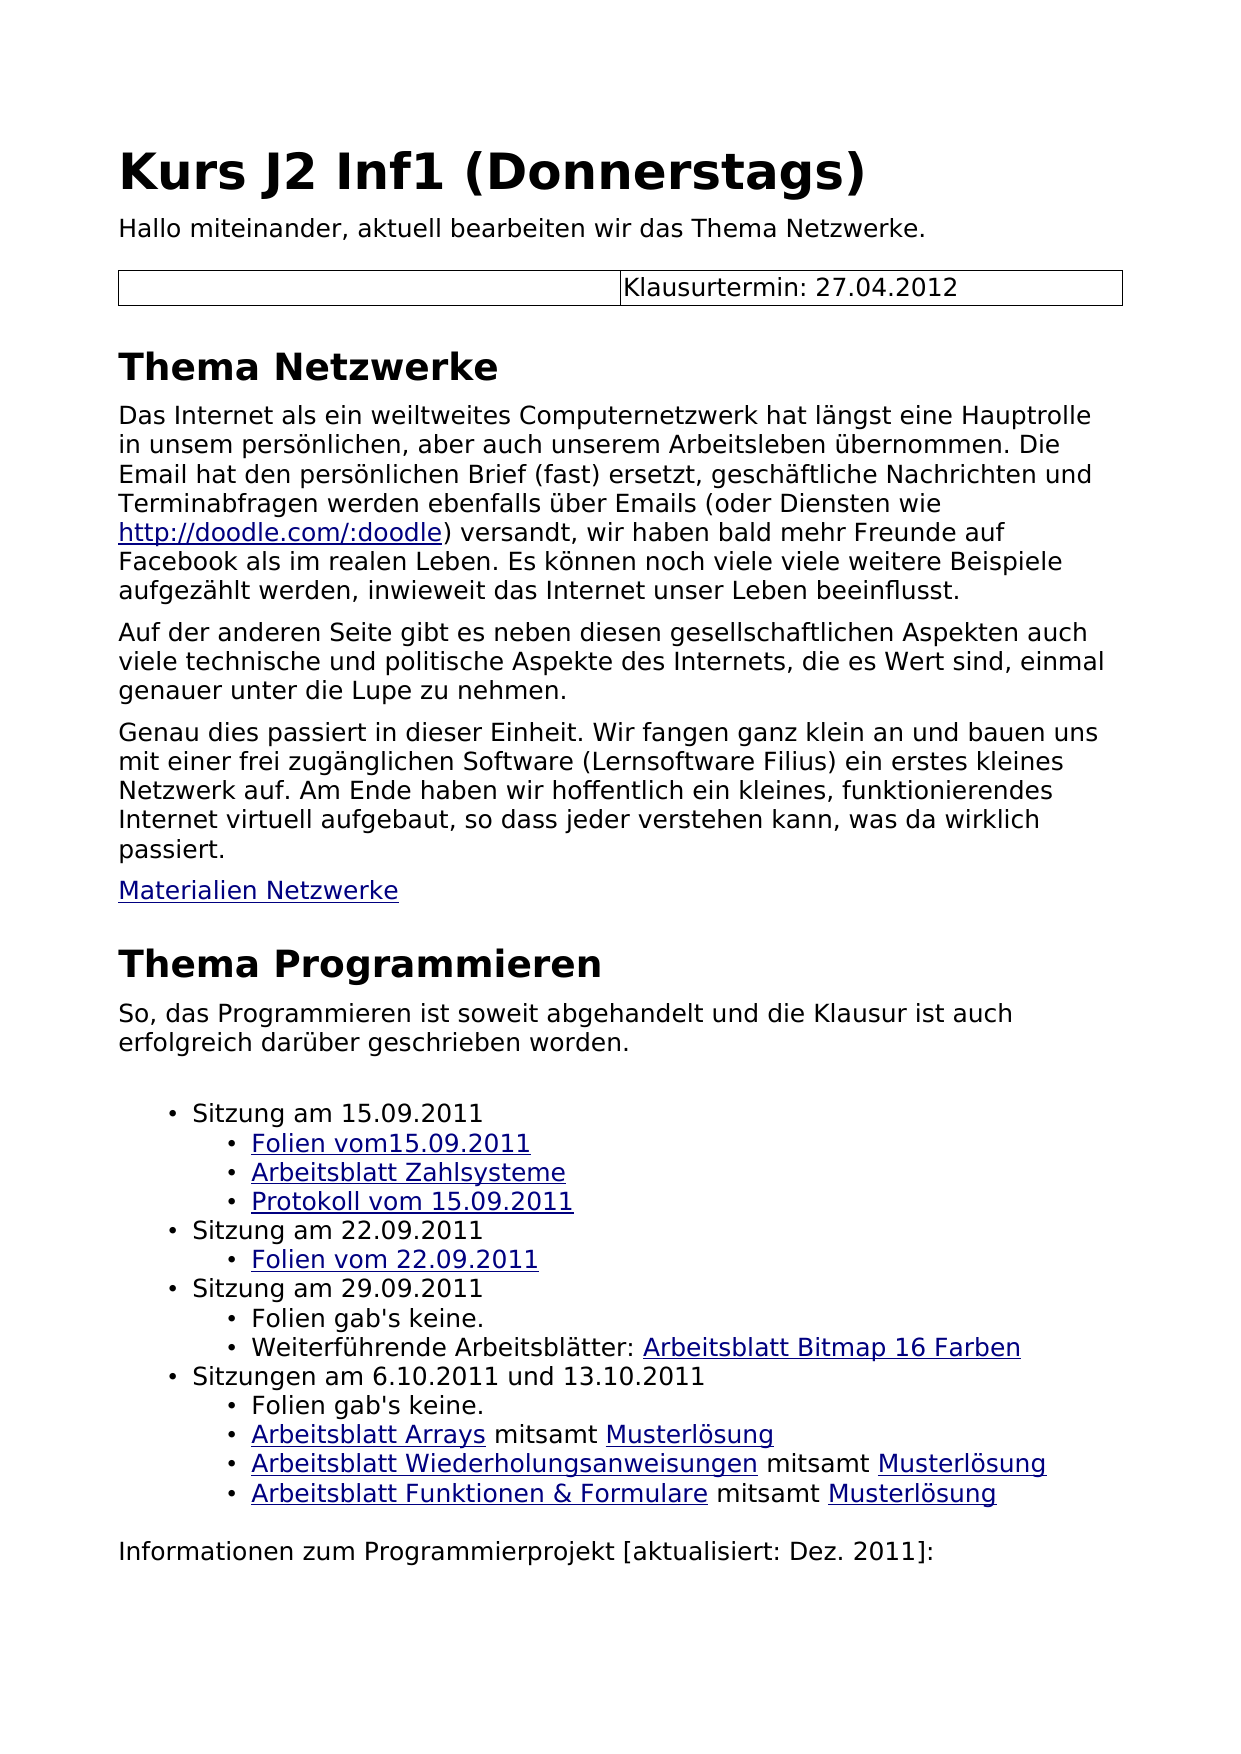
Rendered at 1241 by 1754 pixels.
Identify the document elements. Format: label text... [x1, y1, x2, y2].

text Genau dies passiert in dieser Einheit. Wir fangen ganz klein an und bauen uns mit einer frei zugänglichen Software (Lernsoftware Filius) ein erstes kleines Netzwerk auf. Am Ende haben wir hoffentlich ein kleines, funktionierendes Internet virtuell aufgebaut, so dass jeder verstehen kann, was da wirklich passiert. [118, 718, 1122, 864]
list Folien vom 22.09.2011 [236, 1245, 1122, 1274]
text So, das Programmieren ist soweit abgehandelt und die Klausur ist auch erfolgreich darüber geschrieben worden. [118, 999, 1122, 1058]
list Sitzung am 15.09.2011 [177, 1099, 1122, 1129]
list Arbeitsblatt Arrays mitsamt Musterlösung [236, 1420, 1122, 1449]
list Weiterführende Arbeitsblätter: Arbeitsblatt Bitmap 16 Farben [236, 1333, 1122, 1362]
list Sitzung am 22.09.2011 [177, 1216, 1122, 1245]
list Folien gab's keine. [236, 1391, 1122, 1420]
list Arbeitsblatt Zahlsysteme [236, 1158, 1122, 1187]
text Auf der anderen Seite gibt es neben diesen gesellschaftlichen Aspekten auch viele technische und politische Aspekte des Internets, die es Wert sind, einmal genauer unter die Lupe zu nehmen. [118, 618, 1122, 706]
subtitle Thema Programmieren [118, 943, 1122, 987]
list Sitzung am 29.09.2011 [177, 1274, 1122, 1304]
subtitle Thema Netzwerke [118, 345, 1122, 389]
list Folien vom15.09.2011 [236, 1129, 1122, 1158]
list Arbeitsblatt Wiederholungsanweisungen mitsamt Musterlösung [236, 1449, 1122, 1479]
list Folien gab's keine. [236, 1304, 1122, 1333]
text Das Internet als ein weiltweites Computernetzwerk hat längst eine Hauptrolle in unsem persönlichen, aber auch unserem Arbeitsleben übernommen. Die Email hat den persönlichen Brief (fast) ersetzt, geschäftliche Nachrichten und Terminabfragen werden ebenfalls über Emails (oder Diensten wie http://doodle.com/:doodle) versandt, wir haben bald mehr Freunde auf Facebook als im realen Leben. Es können noch viele viele weitere Beispiele aufgezählt werden, inwieweit das Internet unser Leben beeinflusst. [118, 401, 1122, 606]
subtitle Kurs J2 Inf1 (Donnerstags) [118, 143, 1122, 201]
list Protokoll vom 15.09.2011 [236, 1187, 1122, 1216]
table_header [119, 271, 620, 305]
list Sitzungen am 6.10.2011 und 13.10.2011 [177, 1362, 1122, 1391]
table_header Klausurtermin: 27.04.2012 [621, 271, 1122, 305]
list Arbeitsblatt Funktionen & Formulare mitsamt Musterlösung [236, 1479, 1122, 1508]
text Hallo miteinander, aktuell bearbeiten wir das Thema Netzwerke. [118, 214, 1122, 243]
text Materialien Netzwerke [118, 876, 1122, 906]
text Informationen zum Programmierprojekt [aktualisiert: Dez. 2011]: [118, 1537, 1122, 1567]
